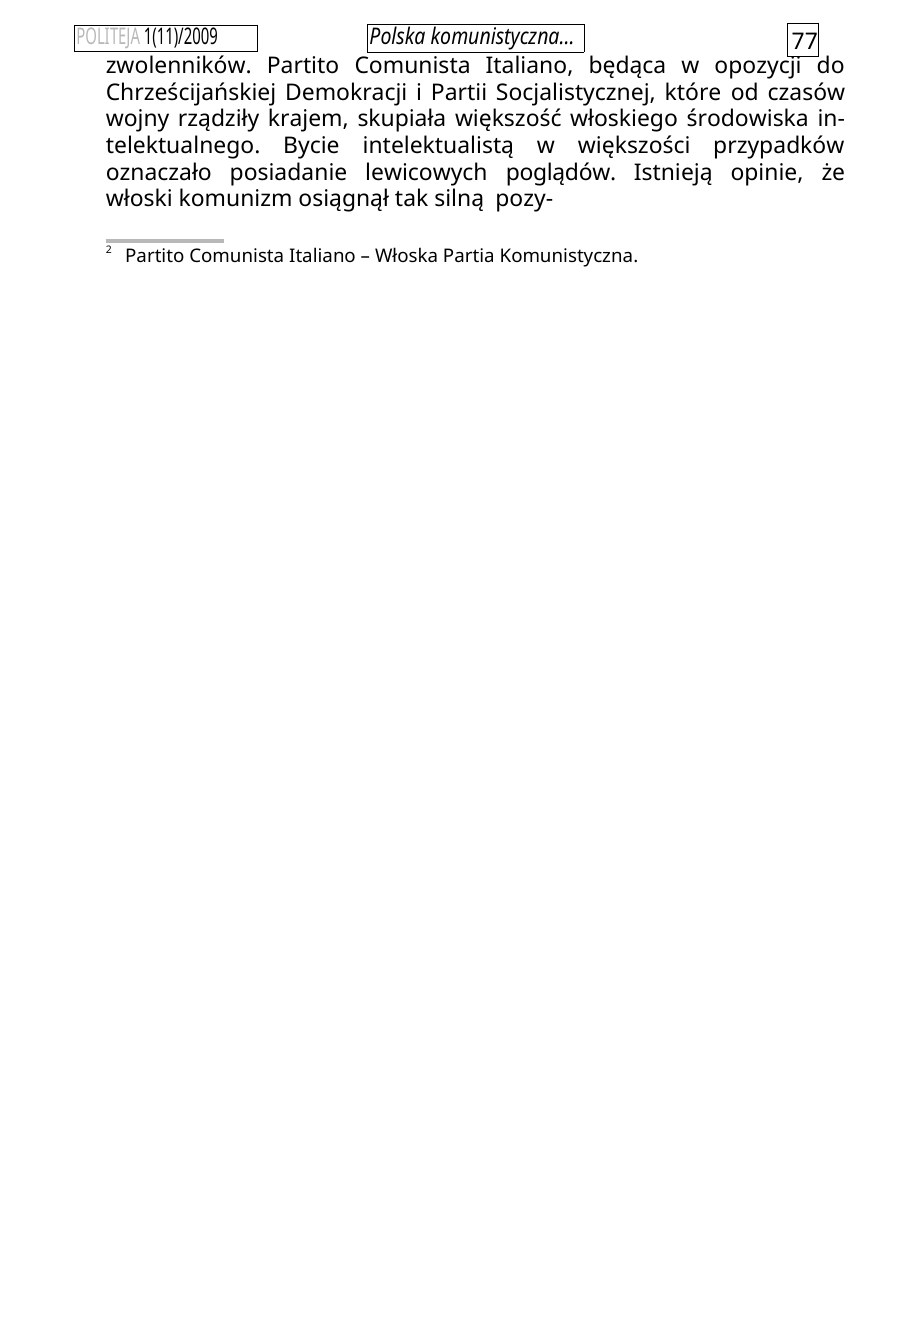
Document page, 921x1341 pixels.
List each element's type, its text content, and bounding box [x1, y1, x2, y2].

text zwolenników. Partito Comunista Italiano, będąca w opozycji do Chrześcijańskiej Demokracji i Partii Socjalistycznej, które od czasów wojny rządziły krajem, skupiała większość włoskiego środowiska in- telektualnego. Bycie intelektualistą w większości przypadków oznaczało posiadanie lewicowych poglądów. Istnieją opinie, że włoski komunizm osiągnął tak silną pozy- [106, 52, 845, 212]
text 2 Partito Comunista Italiano – Włoska Partia Komunistyczna. [106, 237, 856, 267]
